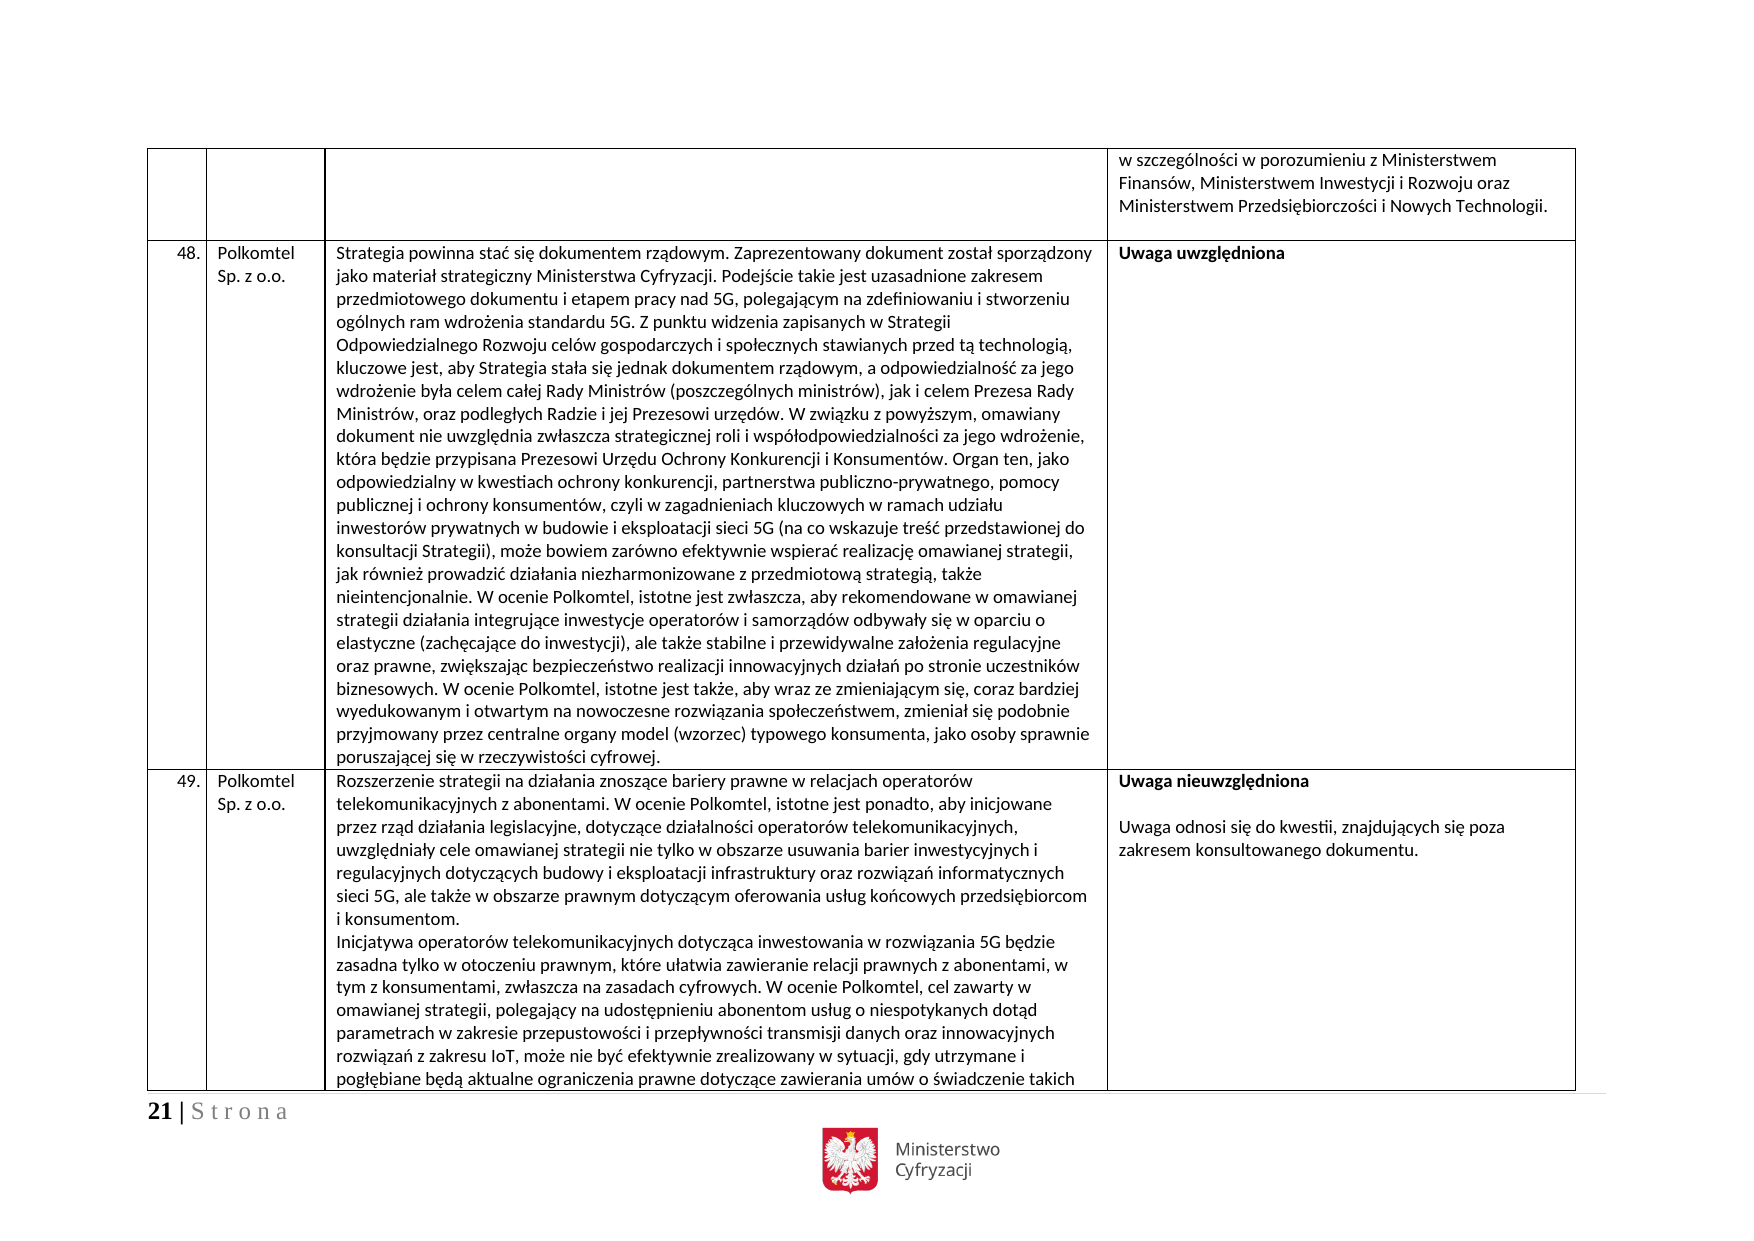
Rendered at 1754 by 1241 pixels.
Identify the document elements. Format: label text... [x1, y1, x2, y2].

table_cell Rozszerzenie strategii na działania znoszące bariery prawne w relacjach operatorów telekomunikacyjnych z abonentami. W ocenie Polkomtel, istotne jest ponadto, aby inicjowane przez rząd działania legislacyjne, dotyczące działalności operatorów telekomunikacyjnych, uwzględniały cele omawianej strategii nie tylko w obszarze usuwania barier inwestycyjnych i regulacyjnych dotyczących budowy i eksploatacji infrastruktury oraz rozwiązań informatycznych sieci 5G, ale także w obszarze prawnym dotyczącym oferowania usług końcowych przedsiębiorcom i konsumentom. Inicjatywa operatorów telekomunikacyjnych dotycząca inwestowania w rozwiązania 5G będzie zasadna tylko w otoczeniu prawnym, które ułatwia zawieranie relacji prawnych z abonentami, w tym z konsumentami, zwłaszcza na zasadach cyfrowych. W ocenie Polkomtel, cel zawarty w omawianej strategii, polegający na udostępnieniu abonentom usług o niespotykanych dotąd parametrach w zakresie przepustowości i przepływności transmisji danych oraz innowacyjnych rozwiązań z zakresu IoT, może nie być efektywnie zrealizowany w sytuacji, gdy utrzymane i pogłębiane będą aktualne ograniczenia prawne dotyczące zawierania umów o świadczenie takich [326, 770, 1107, 1090]
table_cell [207, 149, 324, 240]
table_cell [326, 149, 1107, 240]
table_cell w szczególności w porozumieniu z Ministerstwem Finansów, Ministerstwem Inwestycji i Rozwoju oraz Ministerstwem Przedsiębiorczości i Nowych Technologii. [1108, 149, 1575, 240]
table_cell Uwaga nieuwzględniona Uwaga odnosi się do kwestii, znajdujących się poza zakresem konsultowanego dokumentu. [1108, 770, 1575, 1090]
table_cell Strategia powinna stać się dokumentem rządowym. Zaprezentowany dokument został sporządzony jako materiał strategiczny Ministerstwa Cyfryzacji. Podejście takie jest uzasadnione zakresem przedmiotowego dokumentu i etapem pracy nad 5G, polegającym na zdefiniowaniu i stworzeniu ogólnych ram wdrożenia standardu 5G. Z punktu widzenia zapisanych w Strategii Odpowiedzialnego Rozwoju celów gospodarczych i społecznych stawianych przed tą technologią, kluczowe jest, aby Strategia stała się jednak dokumentem rządowym, a odpowiedzialność za jego wdrożenie była celem całej Rady Ministrów (poszczególnych ministrów), jak i celem Prezesa Rady Ministrów, oraz podległych Radzie i jej Prezesowi urzędów. W związku z powyższym, omawiany dokument nie uwzględnia zwłaszcza strategicznej roli i współodpowiedzialności za jego wdrożenie, która będzie przypisana Prezesowi Urzędu Ochrony Konkurencji i Konsumentów. Organ ten, jako odpowiedzialny w kwestiach ochrony konkurencji, partnerstwa publiczno-prywatnego, pomocy publicznej i ochrony konsumentów, czyli w zagadnieniach kluczowych w ramach udziału inwestorów prywatnych w budowie i eksploatacji sieci 5G (na co wskazuje treść przedstawionej do konsultacji Strategii), może bowiem zarówno efektywnie wspierać realizację omawianej strategii, jak również prowadzić działania niezharmonizowane z przedmiotową strategią, także nieintencjonalnie. W ocenie Polkomtel, istotne jest zwłaszcza, aby rekomendowane w omawianej strategii działania integrujące inwestycje operatorów i samorządów odbywały się w oparciu o elastyczne (zachęcające do inwestycji), ale także stabilne i przewidywalne założenia regulacyjne oraz prawne, zwiększając bezpieczeństwo realizacji innowacyjnych działań po stronie uczestników biznesowych. W ocenie Polkomtel, istotne jest także, aby wraz ze zmieniającym się, coraz bardziej wyedukowanym i otwartym na nowoczesne rozwiązania społeczeństwem, zmieniał się podobnie przyjmowany przez centralne organy model (wzorzec) typowego konsumenta, jako osoby sprawnie poruszającej się w rzeczywistości cyfrowej. [326, 241, 1107, 768]
table_cell [148, 149, 206, 240]
table_cell Polkomtel Sp. z o.o. [207, 770, 324, 1090]
table_cell [148, 770, 206, 1090]
table_cell Uwaga uwzględniona [1108, 241, 1575, 768]
table_cell [148, 241, 206, 768]
table_cell Polkomtel Sp. z o.o. [207, 241, 324, 768]
